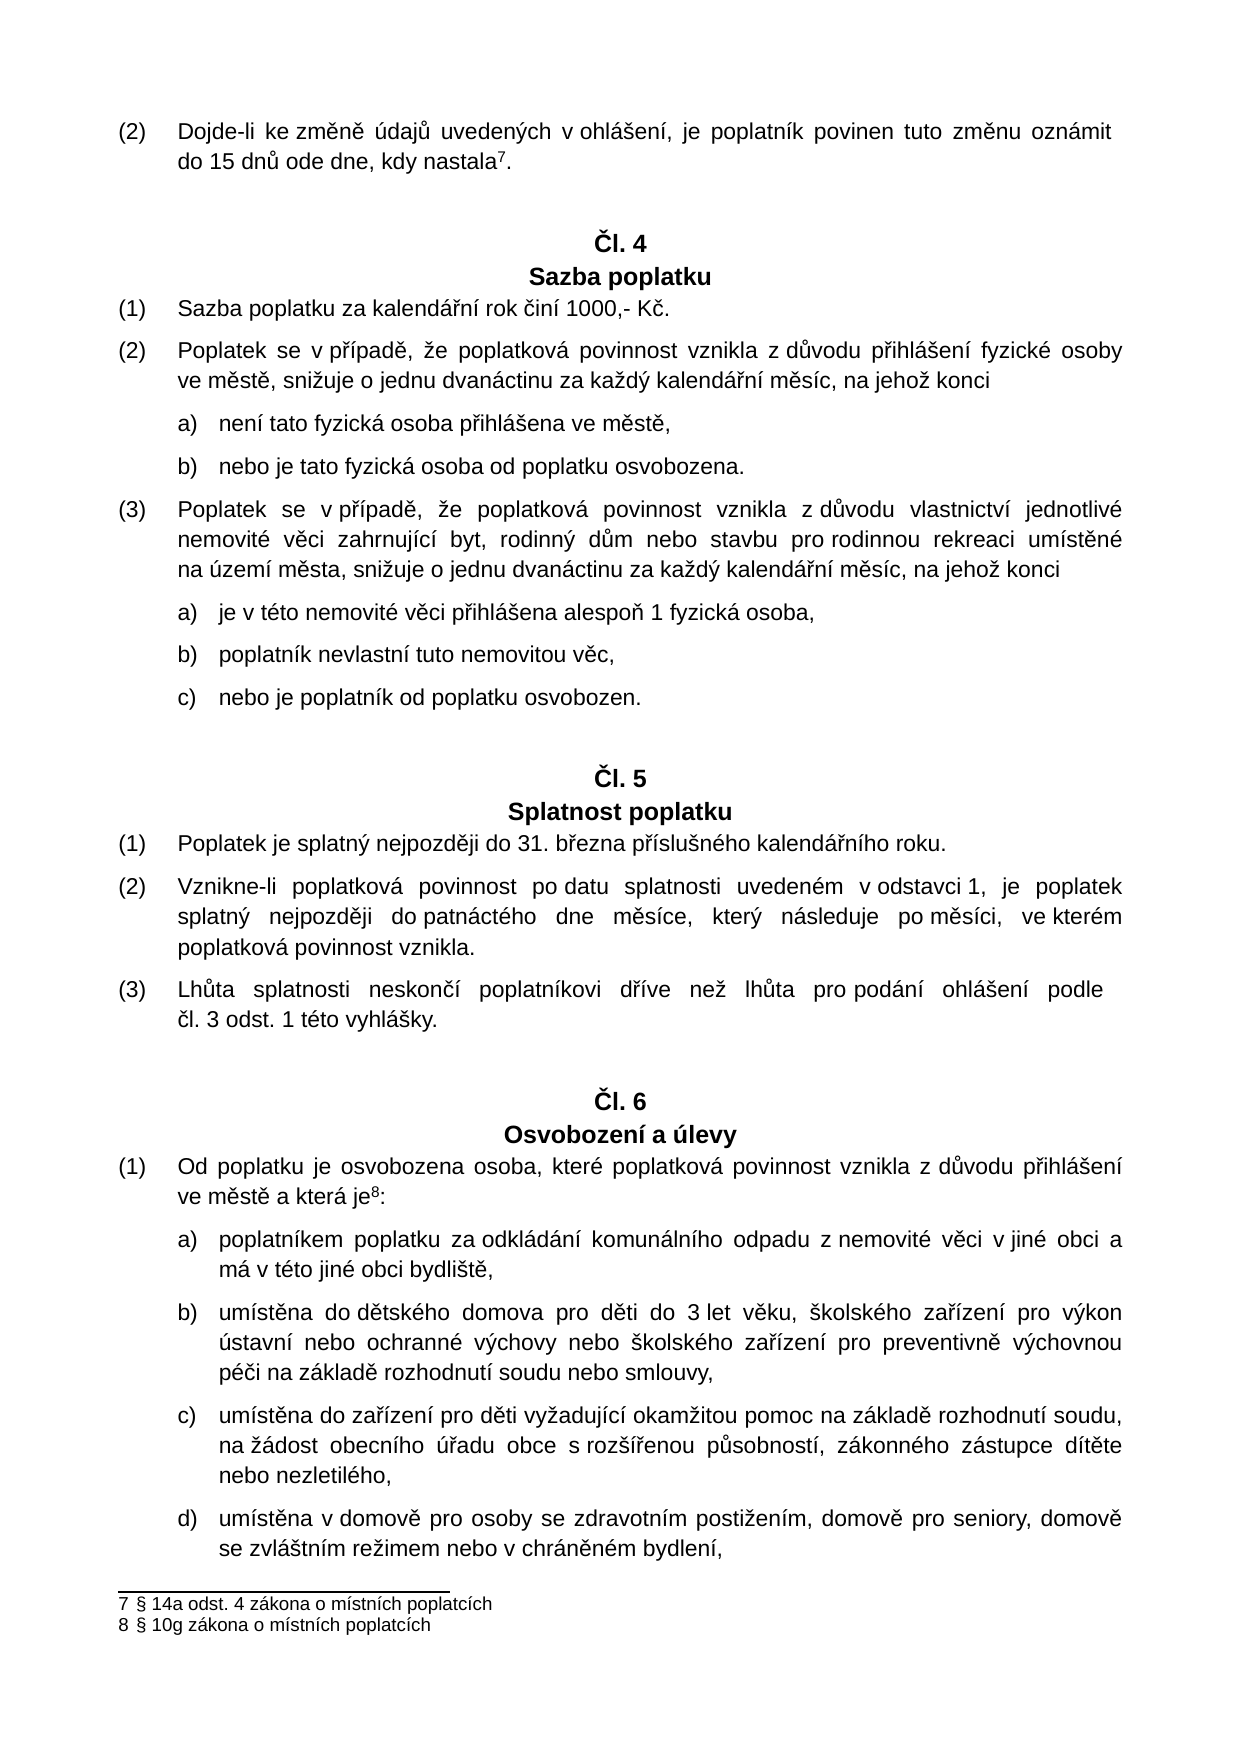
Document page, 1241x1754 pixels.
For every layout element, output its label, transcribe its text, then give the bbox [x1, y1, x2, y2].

list není tato fyzická osoba přihlášena ve městě, [177, 410, 1122, 437]
list § 14a odst. 4 zákona o místních poplatcích [118, 1592, 1122, 1614]
list nebo je tato fyzická osoba od poplatku osvobozena. [177, 453, 1122, 479]
list Dojde-li ke změně údajů uvedených v ohlášení, je poplatník povinen tuto změnu oznámit do 15 dnů ode dne, kdy nastala. [118, 118, 1122, 175]
list umístěna do dětského domova pro děti do 3 let věku, školského zařízení pro výkon ústavní nebo ochranné výchovy nebo školského zařízení pro preventivně výchovnou péči na základě rozhodnutí soudu nebo smlouvy, [177, 1298, 1122, 1385]
list je v této nemovité věci přihlášena alespoň 1 fyzická osoba, [177, 599, 1122, 625]
list Poplatek je splatný nejpozději do 31. března příslušného kalendářního roku. [118, 830, 1122, 857]
list umístěna do zařízení pro děti vyžadující okamžitou pomoc na základě rozhodnutí soudu, na žádost obecního úřadu obce s rozšířenou působností, zákonného zástupce dítěte nebo nezletilého, [177, 1402, 1122, 1488]
list poplatníkem poplatku za odkládání komunálního odpadu z nemovité věci v jiné obci a má v této jiné obci bydliště, [177, 1226, 1122, 1282]
list Sazba poplatku za kalendářní rok činí 1000,- Kč. [118, 294, 1122, 321]
list Lhůta splatnosti neskončí poplatníkovi dříve než lhůta pro podání ohlášení podle čl. 3 odst. 1 této vyhlášky. [118, 976, 1122, 1033]
list Vznikne-li poplatková povinnost po datu splatnosti uvedeném v odstavci 1, je poplatek splatný nejpozději do patnáctého dne měsíce, který následuje po měsíci, ve kterém poplatková povinnost vznikla. [118, 873, 1122, 960]
subtitle Čl. 5 Splatnost poplatku [118, 764, 1122, 826]
list umístěna v domově pro osoby se zdravotním postižením, domově pro seniory, domově se zvláštním režimem nebo v chráněném bydlení, [177, 1505, 1122, 1561]
subtitle Čl. 4 Sazba poplatku [118, 228, 1122, 290]
subtitle Čl. 6 Osvobození a úlevy [118, 1087, 1122, 1148]
list nebo je poplatník od poplatku osvobozen. [177, 684, 1122, 711]
list Poplatek se v případě, že poplatková povinnost vznikla z důvodu vlastnictví jednotlivé nemovité věci zahrnující byt, rodinný dům nebo stavbu pro rodinnou rekreaci umístěné na území města, snižuje o jednu dvanáctinu za každý kalendářní měsíc, na jehož konci [118, 496, 1122, 582]
list Poplatek se v případě, že poplatková povinnost vznikla z důvodu přihlášení fyzické osoby ve městě, snižuje o jednu dvanáctinu za každý kalendářní měsíc, na jehož konci [118, 337, 1122, 394]
list Od poplatku je osvobozena osoba, které poplatková povinnost vznikla z důvodu přihlášení ve městě a která je: [118, 1153, 1122, 1209]
list poplatník nevlastní tuto nemovitou věc, [177, 641, 1122, 668]
list § 10g zákona o místních poplatcích [118, 1614, 1122, 1635]
